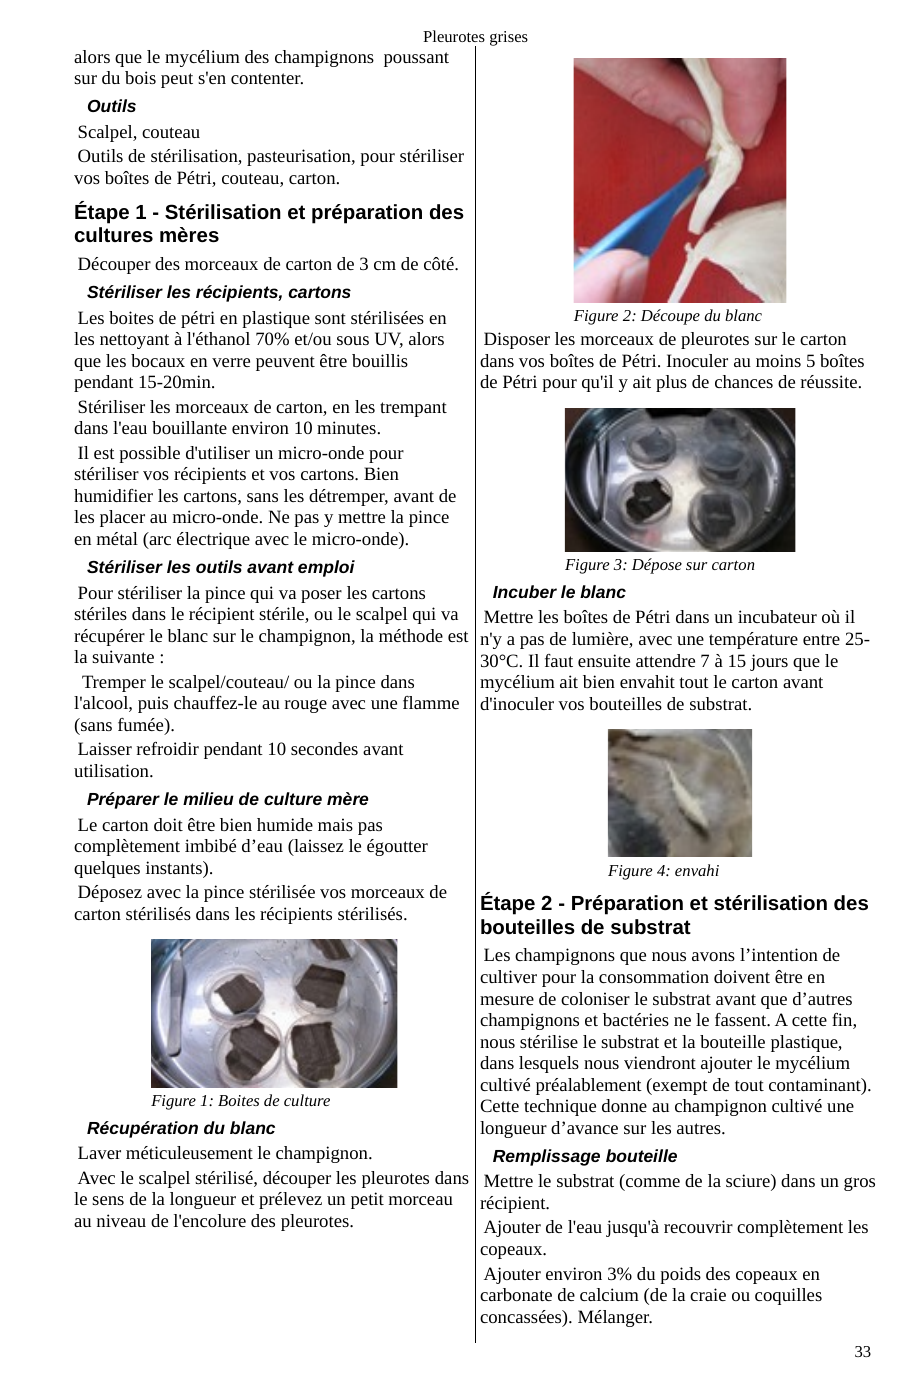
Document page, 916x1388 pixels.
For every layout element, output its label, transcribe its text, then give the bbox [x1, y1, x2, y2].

text Le carton doit être bien humide mais pas complètement imbibé d’eau (laissez le égoutter quelques instants). [74, 813, 471, 878]
subtitle Incuber le blanc [493, 582, 877, 602]
text Avec le scalpel stérilisé, découper les pleurotes dans le sens de la longueur et prélevez un petit morceau au niveau de l'encolure des pleurotes. [74, 1167, 471, 1231]
picture [573, 58, 787, 303]
subtitle Remplissage bouteille [493, 1146, 877, 1166]
text Il est possible d'utiliser un micro-onde pour stériliser vos récipients et vos cartons. Bien humidifier les cartons, sans les détremper, avant de les placer au micro-onde. Ne pas y mettre la pince en métal (arc électrique avec le micro-onde). [74, 442, 471, 549]
text Scalpel, couteau [74, 121, 471, 142]
text Disposer les morceaux de pleurotes sur le carton dans vos boîtes de Pétri. Inoculer au moins 5 boîtes de Pétri pour qu'il y ait plus de chances de réussite. [480, 328, 877, 393]
text Ajouter environ 3% du poids des copeaux en carbonate de calcium (de la craie ou coquilles concassées). Mélanger. [480, 1262, 877, 1327]
text Figure 2: Découpe du blanc [574, 303, 786, 325]
subtitle Étape 2 - Préparation et stérilisation des bouteilles de substrat [480, 891, 877, 938]
text Figure 3: Dépose sur carton [565, 552, 796, 574]
picture [607, 729, 753, 857]
picture [564, 408, 796, 552]
text alors que le mycélium des champignons poussant sur du bois peut s'en contenter. [74, 46, 471, 89]
subtitle Stériliser les outils avant emploi [87, 557, 471, 577]
text Ajouter de l'eau jusqu'à recouvrir complètement les copeaux. [480, 1216, 877, 1259]
text Les boites de pétri en plastique sont stérilisées en les nettoyant à l'éthanol 70% et/ou sous UV, alors que les bocaux en verre peuvent être bouillis pendant 15-20min. [74, 307, 471, 393]
text Déposez avec la pince stérilisée vos morceaux de carton stérilisés dans les récipients stérilisés. [74, 881, 471, 924]
text Mettre les boîtes de Pétri dans un incubateur où il n'y a pas de lumière, avec une température entre 25-30°C. Il faut ensuite attendre 7 à 15 jours que le mycélium ait bien envahit tout le carton avant d'inoculer vos bouteilles de substrat. [480, 606, 877, 714]
subtitle Préparer le milieu de culture mère [87, 789, 471, 809]
subtitle Étape 1 - Stérilisation et préparation des cultures mères [74, 200, 471, 247]
text Mettre le substrat (comme de la sciure) dans un gros récipient. [480, 1170, 877, 1213]
text Pour stériliser la pince qui va poser les cartons stériles dans le récipient stérile, ou le scalpel qui va récupérer le blanc sur le champignon, la méthode est la suivante : [74, 582, 471, 668]
text Tremper le scalpel/couteau/ ou la pince dans l'alcool, puis chauffez-le au rouge avec une flamme (sans fumée). [74, 671, 471, 735]
text Figure 1: Boites de culture [151, 1088, 397, 1110]
subtitle Outils [87, 96, 471, 117]
text Laver méticuleusement le champignon. [74, 1142, 471, 1164]
text Outils de stérilisation, pasteurisation, pour stériliser vos boîtes de Pétri, couteau, carton. [74, 145, 471, 188]
picture [151, 939, 398, 1088]
text Laisser refroidir pendant 10 secondes avant utilisation. [74, 738, 471, 781]
subtitle Stériliser les récipients, cartons [87, 282, 471, 302]
text Stériliser les morceaux de carton, en les trempant dans l'eau bouillante environ 10 minutes. [74, 396, 471, 439]
subtitle Récupération du blanc [87, 1118, 471, 1138]
text Figure 4: envahi [608, 857, 752, 880]
text Les champignons que nous avons l’intention de cultiver pour la consommation doivent être en mesure de coloniser le substrat avant que d’autres champignons et bactéries ne le fassent. A cette fin, nous stérilise le substrat et la bouteille plastique, dans lesquels nous viendront ajouter le mycélium cultivé préalablement (exempt de tout contaminant). Cette technique donne au champignon cultivé une longueur d’avance sur les autres. [480, 944, 877, 1138]
text Découper des morceaux de carton de 3 cm de côté. [74, 253, 471, 274]
